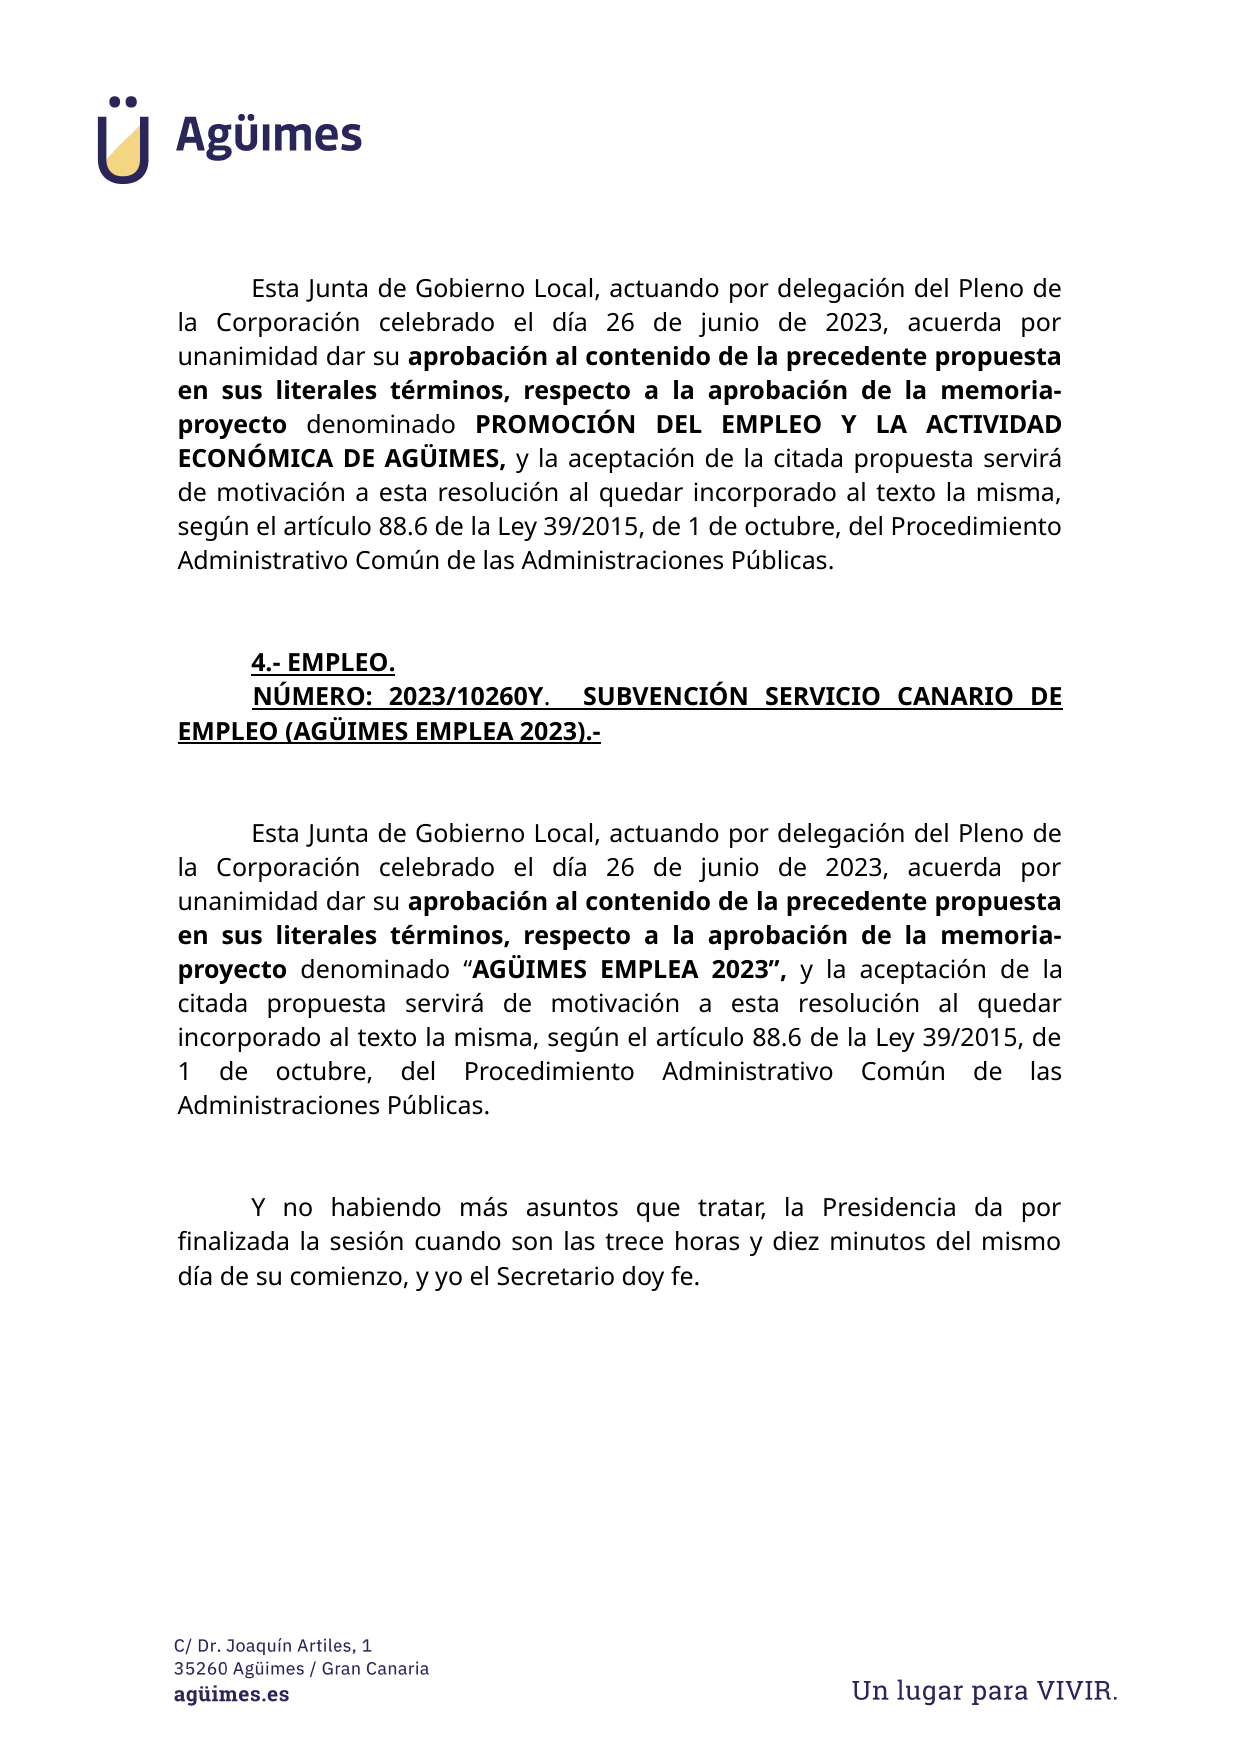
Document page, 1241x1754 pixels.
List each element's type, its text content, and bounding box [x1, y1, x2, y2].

text 4.- EMPLEO. [177, 645, 1063, 679]
text NÚMERO: 2023/10260Y. SUBVENCIÓN SERVICIO CANARIO DE EMPLEO (AGÜIMES EMPLEA 2023).- [177, 679, 1063, 747]
picture [2, 3, 1235, 1749]
text Esta Junta de Gobierno Local, actuando por delegación del Pleno de la Corporación celebrado el día 26 de junio de 2023, acuerda por unanimidad dar su aprobación al contenido de la precedente propuesta en sus literales términos, respecto a la aprobación de la memoria-proyecto denominado “AGÜIMES EMPLEA 2023”, y la aceptación de la citada propuesta servirá de motivación a esta resolución al quedar incorporado al texto la misma, según el artículo 88.6 de la Ley 39/2015, de 1 de octubre, del Procedimiento Administrativo Común de las Administraciones Públicas. [177, 815, 1063, 1122]
text Y no habiendo más asuntos que tratar, la Presidencia da por finalizada la sesión cuando son las trece horas y diez minutos del mismo día de su comienzo, y yo el Secretario doy fe. [177, 1190, 1063, 1292]
text Esta Junta de Gobierno Local, actuando por delegación del Pleno de la Corporación celebrado el día 26 de junio de 2023, acuerda por unanimidad dar su aprobación al contenido de la precedente propuesta en sus literales términos, respecto a la aprobación de la memoria-proyecto denominado PROMOCIÓN DEL EMPLEO Y LA ACTIVIDAD ECONÓMICA DE AGÜIMES, y la aceptación de la citada propuesta servirá de motivación a esta resolución al quedar incorporado al texto la misma, según el artículo 88.6 de la Ley 39/2015, de 1 de octubre, del Procedimiento Administrativo Común de las Administraciones Públicas. [177, 270, 1063, 577]
